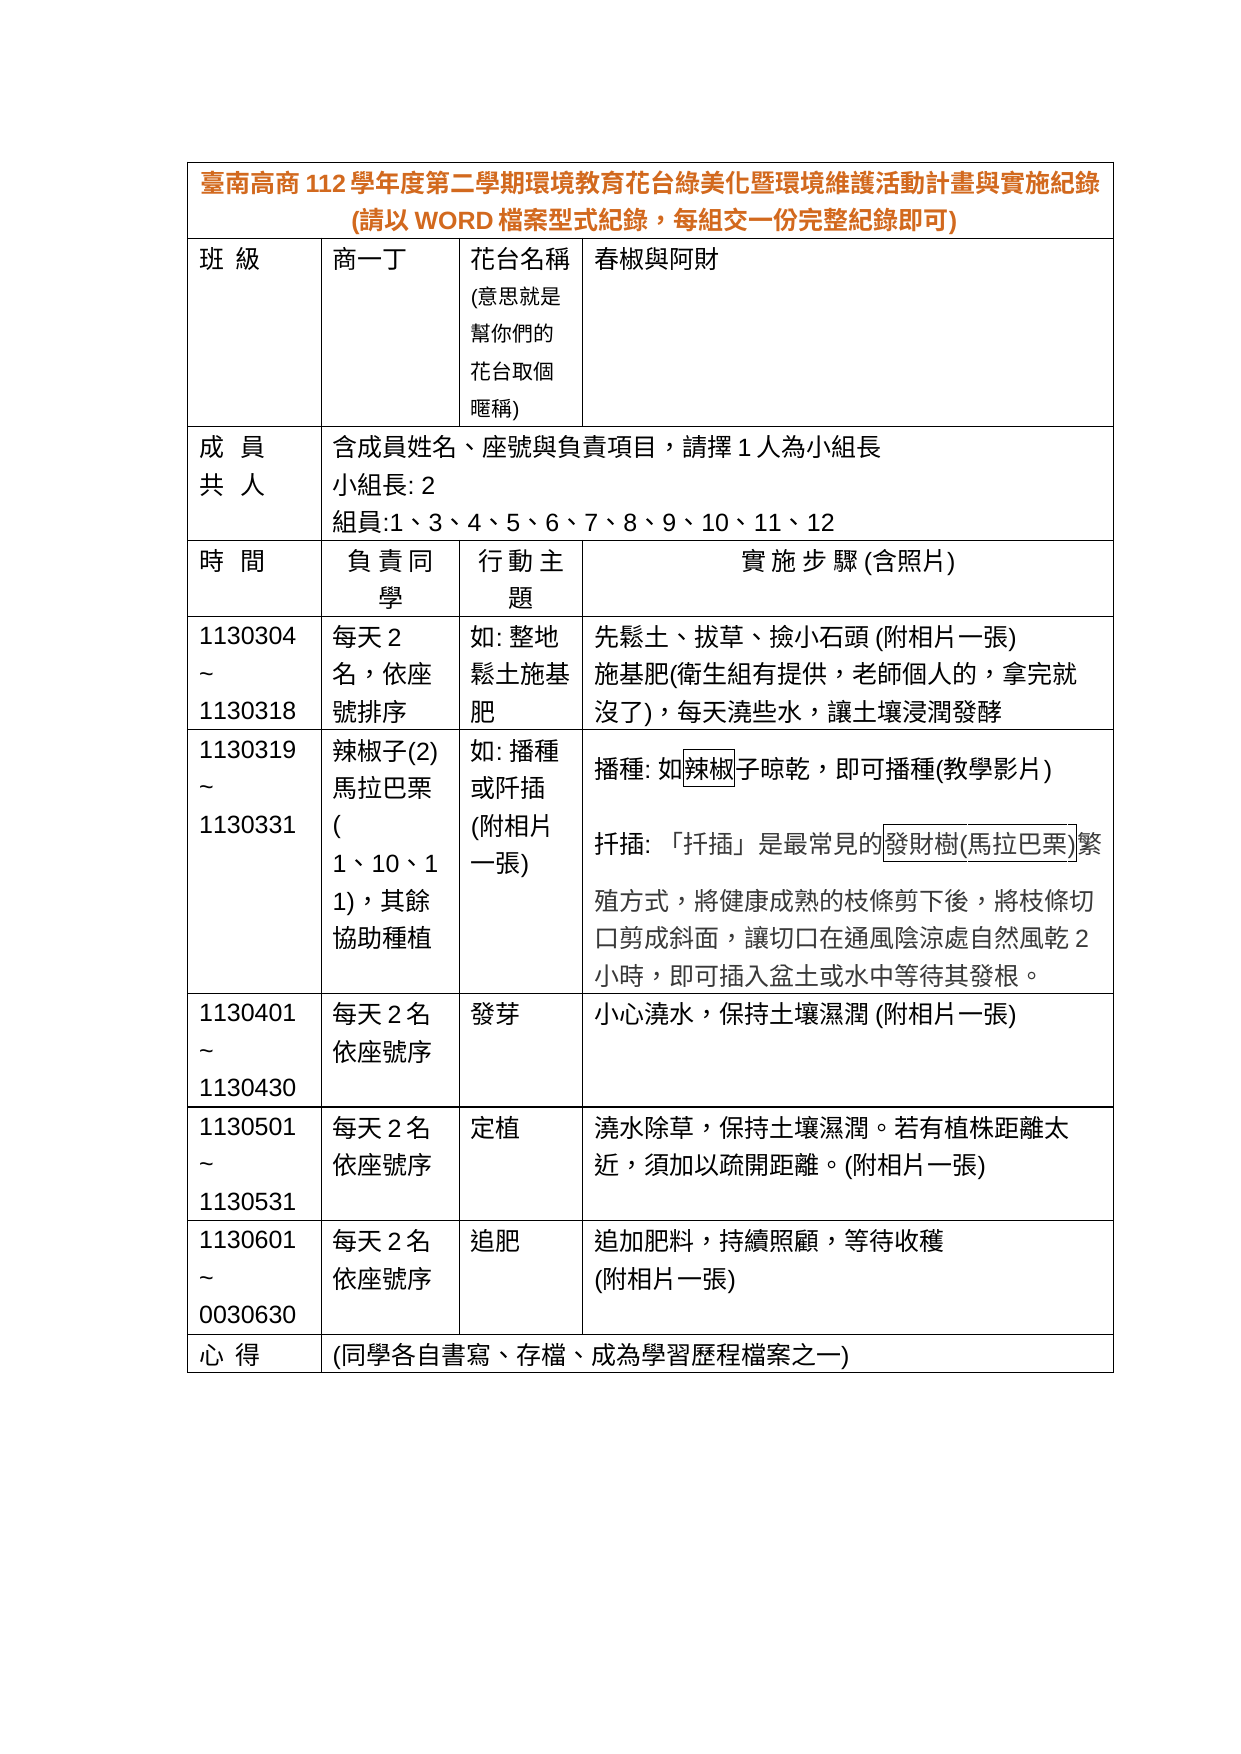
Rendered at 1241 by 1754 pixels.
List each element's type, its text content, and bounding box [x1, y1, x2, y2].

table_cell 商一丁 [322, 239, 459, 426]
table_cell 每天2名 依座號序 [322, 1108, 459, 1220]
table_cell 心 得 [188, 1335, 321, 1372]
table_cell 辣椒子(2) 馬拉巴栗(1、10、11)，其餘協助種植 [322, 730, 459, 993]
table_cell 每天2名 依座號序 [322, 994, 459, 1106]
table_cell 1130304 ~ 1130318 [188, 617, 321, 729]
table_cell 時 間 [188, 541, 321, 616]
table_cell 追加肥料，持續照顧，等待收穫 (附相片一張) [583, 1221, 1113, 1333]
table_cell 含成員姓名、座號與負責項目，請擇1人為小組長 小組長: 2 組員:1、3、4、5、6、7、8、9、10、11、12 [322, 427, 1113, 540]
table_cell 每天2名，依座號排序 [322, 617, 459, 729]
table_cell 定植 [460, 1108, 582, 1220]
table_cell 春椒與阿財 [583, 239, 1113, 426]
table_cell 澆水除草，保持土壤濕潤。若有植株距離太近，須加以疏開距離。(附相片一張) [583, 1108, 1113, 1220]
table_cell 每天2名 依座號序 [322, 1221, 459, 1333]
table_cell 花台名稱 (意思就是幫你們的花台取個暱稱) [460, 239, 582, 426]
table_cell 先鬆土、拔草、撿小石頭 (附相片一張) 施基肥(衛生組有提供，老師個人的，拿完就沒了)，每天澆些水，讓土壤浸潤發酵 [583, 617, 1113, 729]
table_cell 追肥 [460, 1221, 582, 1333]
table_cell 1130319~ 1130331 [188, 730, 321, 993]
table_cell 小心澆水，保持土壤濕潤 (附相片一張) [583, 994, 1113, 1106]
table_cell 班 級 [188, 239, 321, 426]
table_cell 播種: 如辣椒子晾乾，即可播種(教學影片) 扦插: 「扦插」是最常見的發財樹(馬拉巴栗)繁殖方式，將健康成熟的枝條剪下後，將枝條切口剪成斜面，讓切口在通風陰涼處自然風乾 2 小時，即可插入盆土或水中等待其發根。 [583, 730, 1113, 993]
table_cell 如: 整地鬆土施基肥 [460, 617, 582, 729]
table_cell 成 員 共 人 [188, 427, 321, 540]
table_cell 1130401~ 1130430 [188, 994, 321, 1106]
table_cell 1130501~ 1130531 [188, 1108, 321, 1220]
table_cell (同學各自書寫、存檔、成為學習歷程檔案之一) [322, 1335, 1113, 1372]
table_cell 負 責 同 學 [322, 541, 459, 616]
table_header 臺南高商112學年度第二學期環境教育花台綠美化暨環境維護活動計畫與實施紀錄 (請以WORD檔案型式紀錄，每組交一份完整紀錄即可) [188, 163, 1113, 238]
table_cell 1130601~ 0030630 [188, 1221, 321, 1333]
table_cell 如: 播種 或阡插 (附相片一張) [460, 730, 582, 993]
table_cell 實 施 步 驟 (含照片) [583, 541, 1113, 616]
table_cell 行 動 主 題 [460, 541, 582, 616]
table_cell 發芽 [460, 994, 582, 1106]
